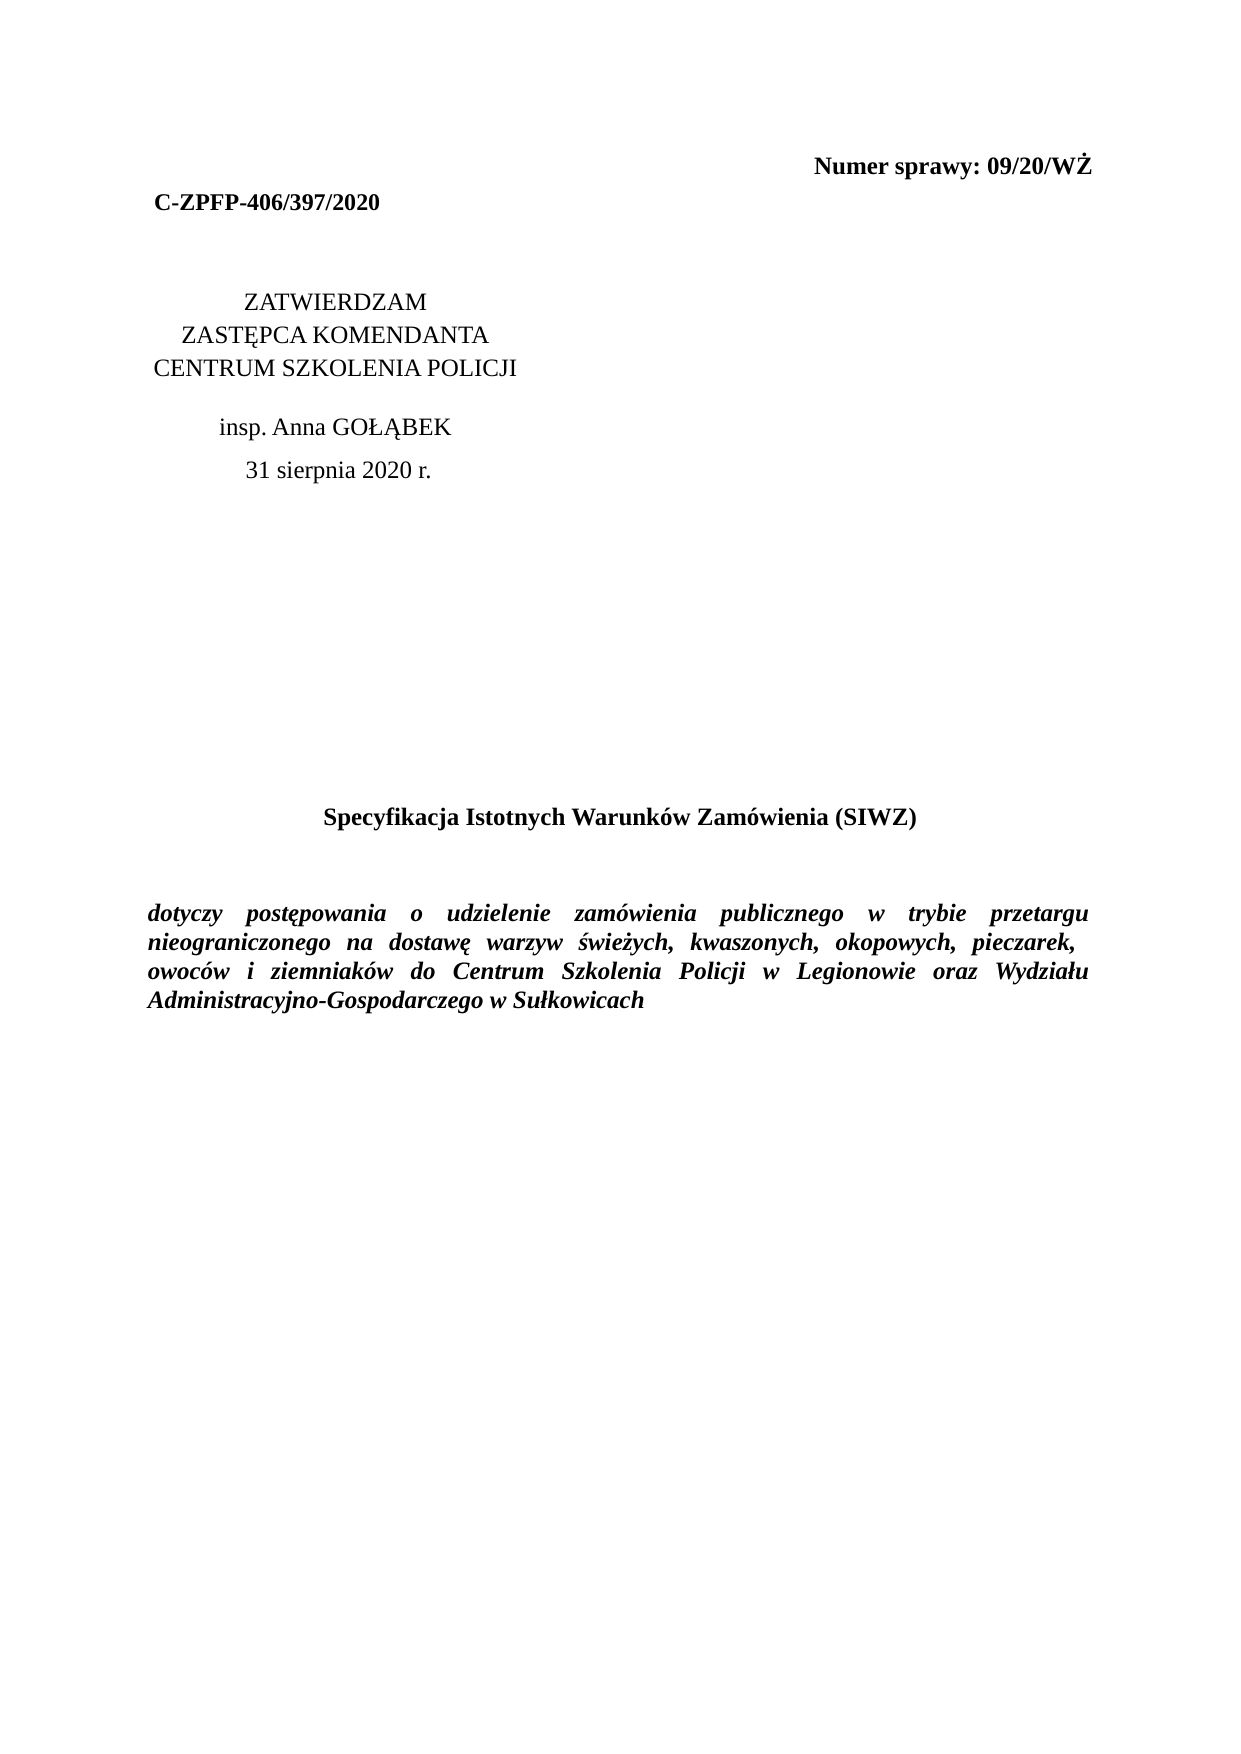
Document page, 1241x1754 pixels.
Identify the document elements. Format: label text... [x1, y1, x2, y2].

text Specyfikacja Istotnych Warunków Zamówienia (SIWZ) [148, 798, 1092, 832]
list ZASTĘPCA KOMENDANTA [148, 317, 523, 350]
text insp. Anna GOŁĄBEK [148, 412, 523, 441]
list ZATWIERDZAM [148, 283, 523, 317]
text 31 sierpnia 2020 r. [148, 455, 523, 484]
text C-ZPFP-406/397/2020 [148, 183, 1092, 217]
text Numer sprawy: 09/20/WŻ [148, 148, 1092, 181]
text dotyczy postępowania o udzielenie zamówienia publicznego w trybie przetargu nieograniczonego na dostawę warzyw świeżych, kwaszonych, okopowych, pieczarek, owoców i ziemniaków do Centrum Szkolenia Policji w Legionowie oraz Wydziału Administracyjno-Gospodarczego w Sułkowicach [148, 898, 1092, 1013]
text CENTRUM SZKOLENIA POLICJI [148, 350, 523, 383]
